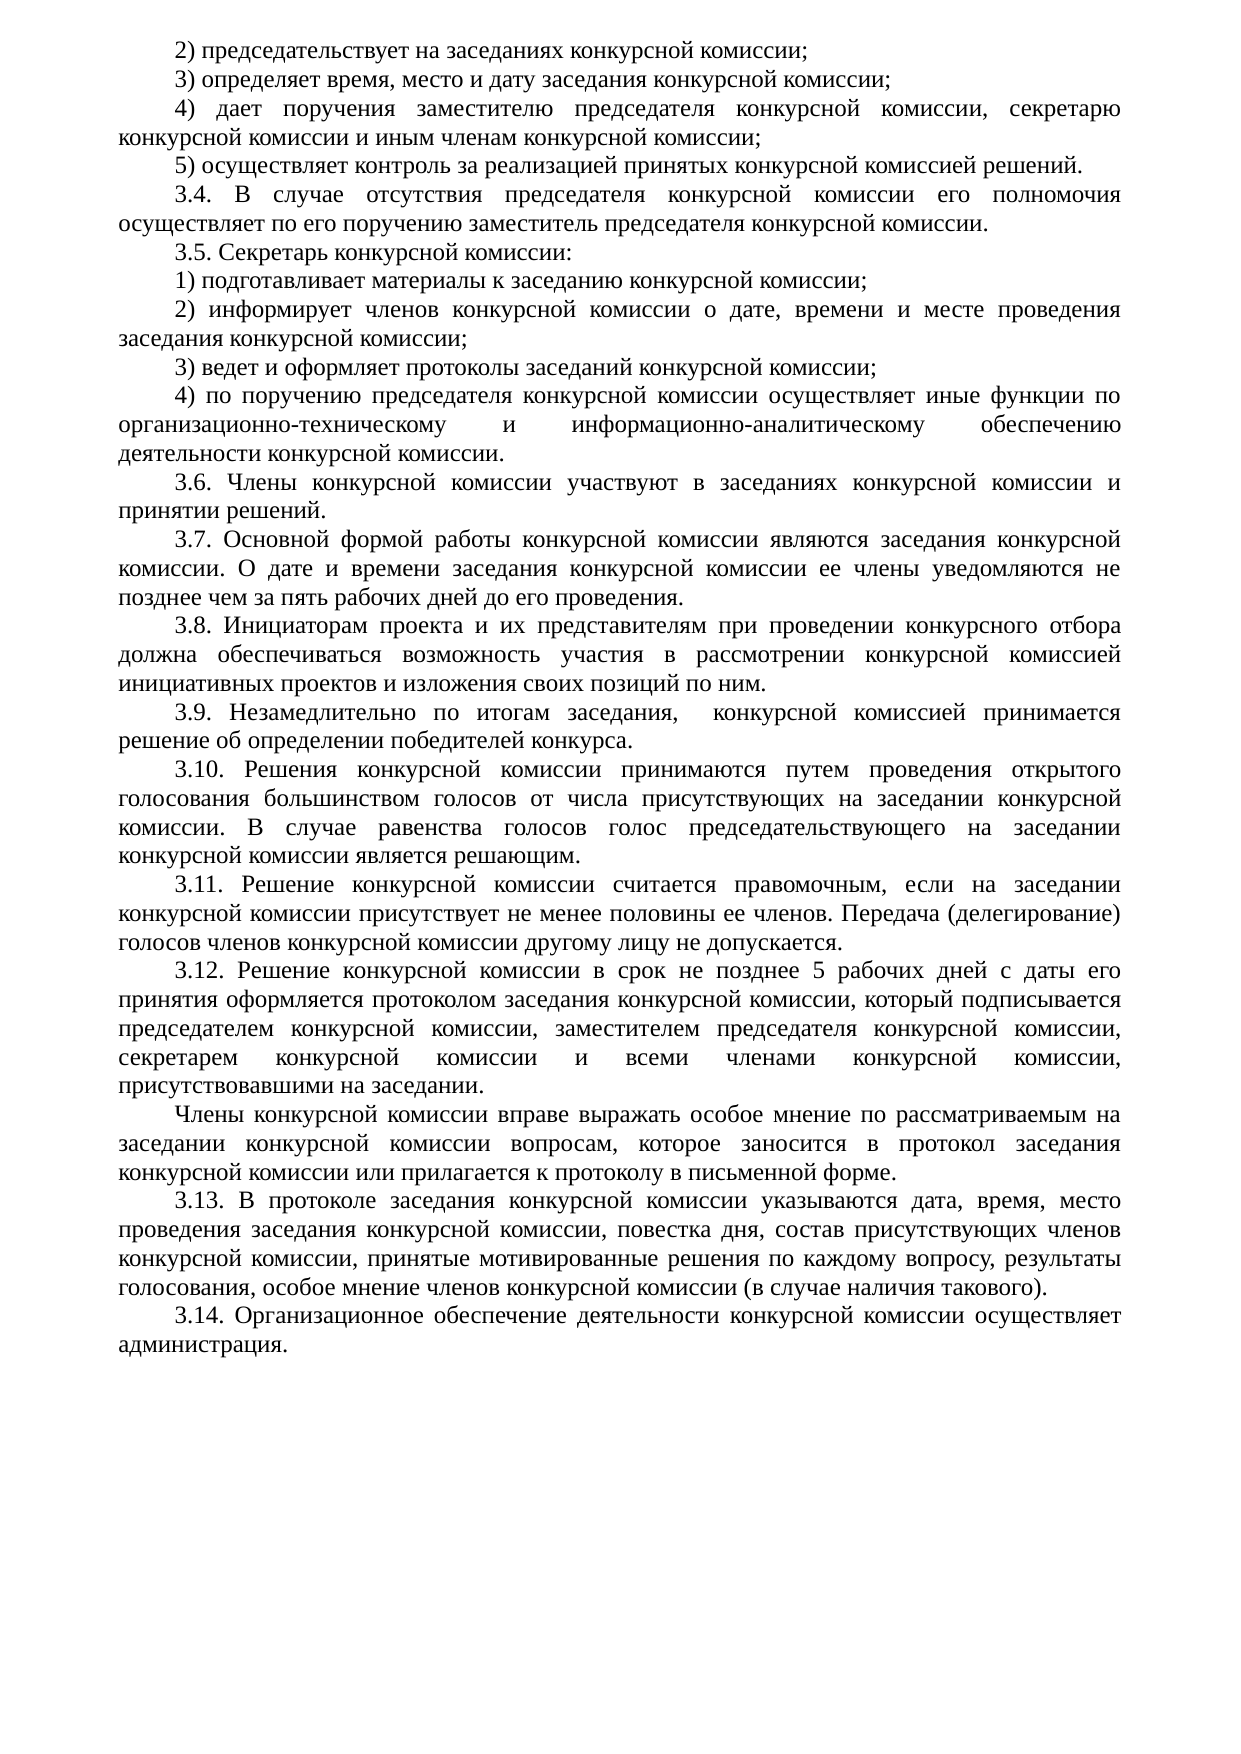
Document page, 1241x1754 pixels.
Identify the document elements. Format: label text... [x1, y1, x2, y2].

text 3.8. Инициаторам проекта и их представителям при проведении конкурсного отбора должна обеспечиваться возможность участия в рассмотрении конкурсной комиссией инициативных проектов и изложения своих позиций по ним. [118, 610, 1122, 697]
text 2) информирует членов конкурсной комиссии о дате, времени и месте проведения заседания конкурсной комиссии; [118, 294, 1122, 352]
text 3.6. Члены конкурсной комиссии участвуют в заседаниях конкурсной комиссии и принятии решений. [118, 467, 1122, 524]
text 3.12. Решение конкурсной комиссии в срок не позднее 5 рабочих дней с даты его принятия оформляется протоколом заседания конкурсной комиссии, который подписывается председателем конкурсной комиссии, заместителем председателя конкурсной комиссии, секретарем конкурсной комиссии и всеми членами конкурсной комиссии, присутствовавшими на заседании. [118, 955, 1122, 1099]
text 3.14. Организационное обеспечение деятельности конкурсной комиссии осуществляет администрация. [118, 1300, 1122, 1358]
text 1) подготавливает материалы к заседанию конкурсной комиссии; [118, 265, 1122, 294]
text 3) определяет время, место и дату заседания конкурсной комиссии; [118, 64, 1122, 93]
text 3.13. В протоколе заседания конкурсной комиссии указываются дата, время, место проведения заседания конкурсной комиссии, повестка дня, состав присутствующих членов конкурсной комиссии, принятые мотивированные решения по каждому вопросу, результаты голосования, особое мнение членов конкурсной комиссии (в случае наличия такового). [118, 1185, 1122, 1300]
text 3) ведет и оформляет протоколы заседаний конкурсной комиссии; [118, 352, 1122, 380]
text 3.7. Основной формой работы конкурсной комиссии являются заседания конкурсной комиссии. О дате и времени заседания конкурсной комиссии ее члены уведомляются не позднее чем за пять рабочих дней до его проведения. [118, 524, 1122, 610]
text 4) дает поручения заместителю председателя конкурсной комиссии, секретарю конкурсной комиссии и иным членам конкурсной комиссии; [118, 93, 1122, 150]
text 3.4. В случае отсутствия председателя конкурсной комиссии его полномочия осуществляет по его поручению заместитель председателя конкурсной комиссии. [118, 179, 1122, 237]
text 4) по поручению председателя конкурсной комиссии осуществляет иные функции по организационно-техническому и информационно-аналитическому обеспечению деятельности конкурсной комиссии. [118, 380, 1122, 467]
text 3.5. Секретарь конкурсной комиссии: [118, 237, 1122, 265]
text 2) председательствует на заседаниях конкурсной комиссии; [118, 35, 1122, 64]
text 3.9. Незамедлительно по итогам заседания, конкурсной комиссией принимается решение об определении победителей конкурса. [118, 697, 1122, 754]
text Члены конкурсной комиссии вправе выражать особое мнение по рассматриваемым на заседании конкурсной комиссии вопросам, которое заносится в протокол заседания конкурсной комиссии или прилагается к протоколу в письменной форме. [118, 1099, 1122, 1185]
text 3.11. Решение конкурсной комиссии считается правомочным, если на заседании конкурсной комиссии присутствует не менее половины ее членов. Передача (делегирование) голосов членов конкурсной комиссии другому лицу не допускается. [118, 869, 1122, 955]
text 3.10. Решения конкурсной комиссии принимаются путем проведения открытого голосования большинством голосов от числа присутствующих на заседании конкурсной комиссии. В случае равенства голосов голос председательствующего на заседании конкурсной комиссии является решающим. [118, 754, 1122, 869]
text 5) осуществляет контроль за реализацией принятых конкурсной комиссией решений. [118, 150, 1122, 179]
